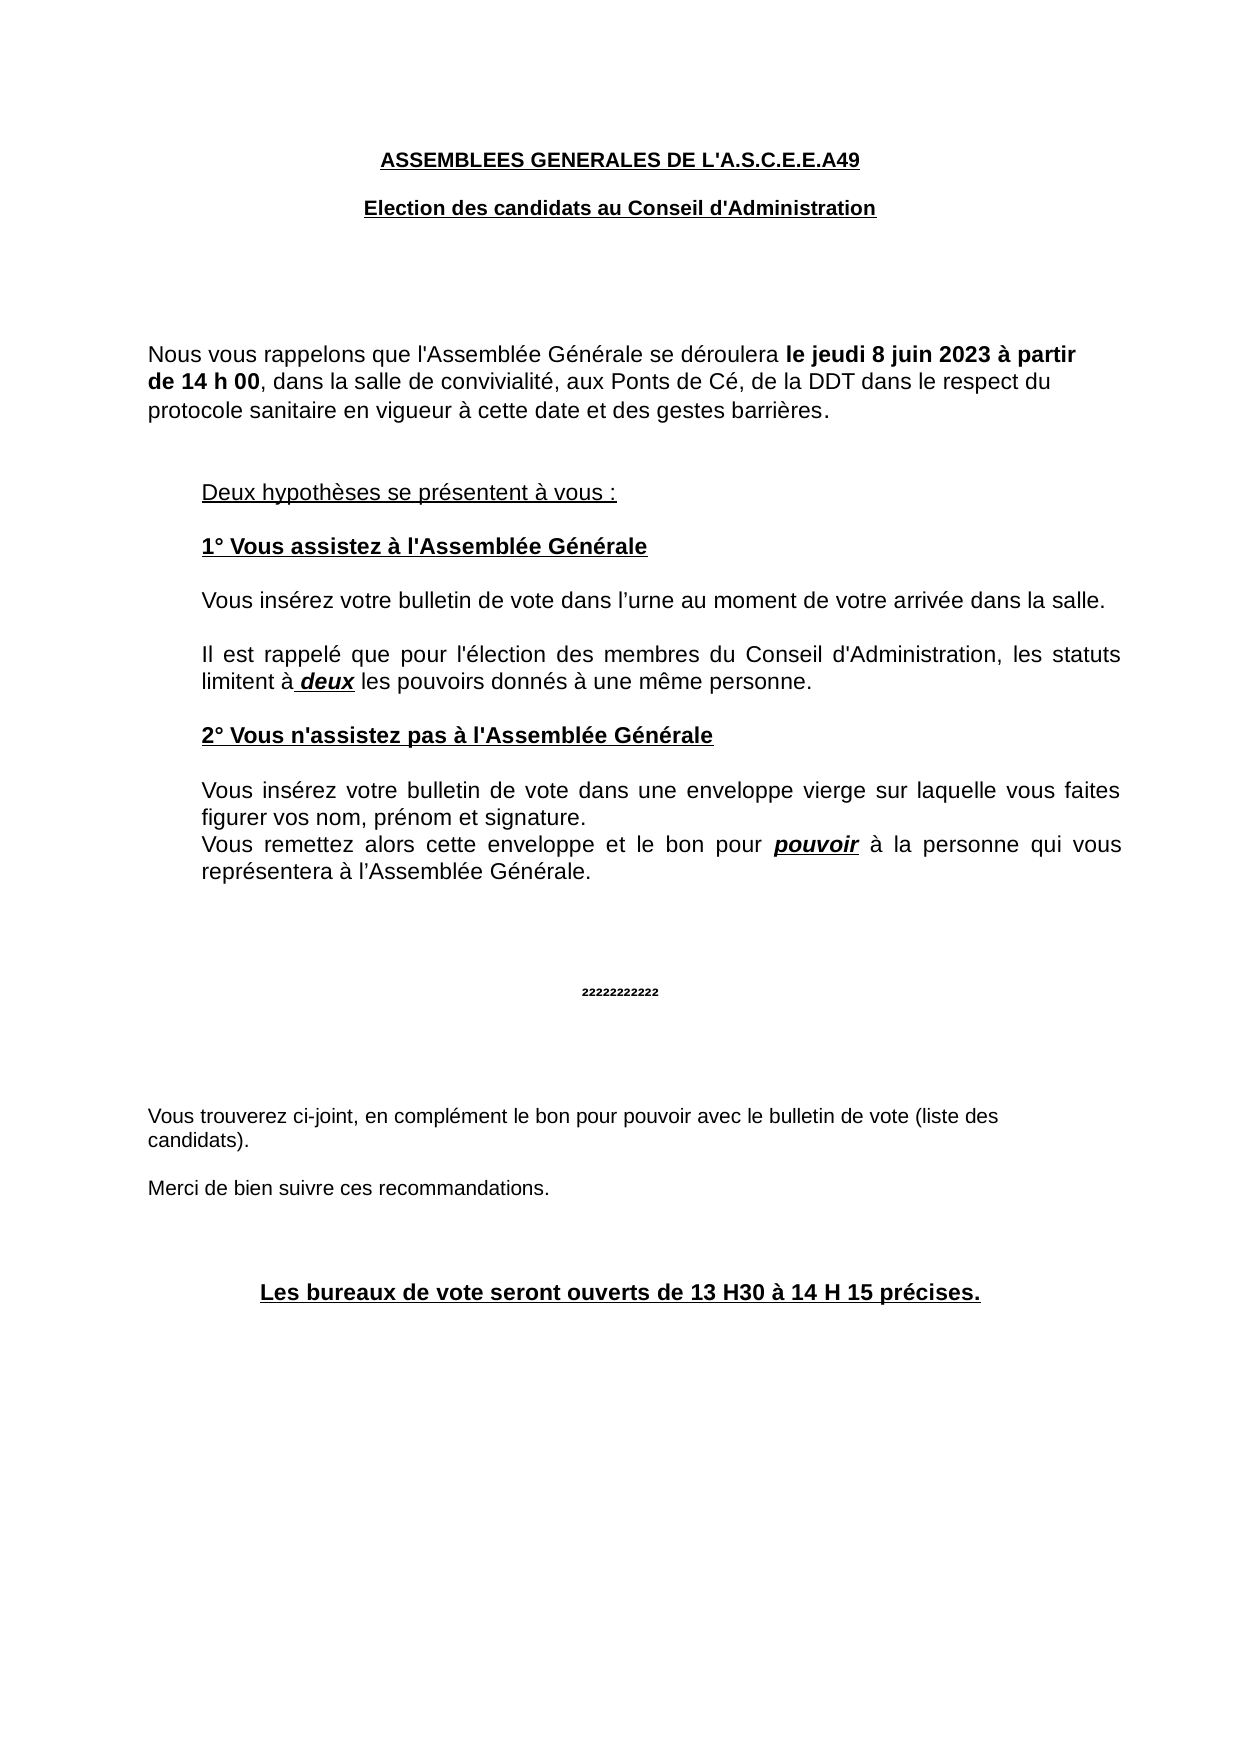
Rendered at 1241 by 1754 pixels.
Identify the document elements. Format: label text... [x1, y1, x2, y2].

text Vous trouverez ci-joint, en complément le bon pour pouvoir avec le bulletin de vote (liste des candidats). [148, 1104, 1093, 1152]
text Il est rappelé que pour l'élection des membres du Conseil d'Administration, les statuts limitent à deux les pouvoirs donnés à une même personne. [201, 641, 1122, 695]
text Vous insérez votre bulletin de vote dans une enveloppe vierge sur laquelle vous faites figurer vos nom, prénom et signature. [201, 776, 1122, 830]
text 1° Vous assistez à l'Assemblée Générale [201, 532, 1122, 559]
text Election des candidats au Conseil d'Administration [148, 196, 1093, 220]
text ²²²²²²²²²²² [148, 983, 1093, 1008]
text Deux hypothèses se présentent à vous : [201, 478, 1122, 505]
text Vous insérez votre bulletin de vote dans l’urne au moment de votre arrivée dans la salle. [201, 586, 1122, 613]
text Les bureaux de vote seront ouverts de 13 H30 à 14 H 15 précises. [148, 1278, 1093, 1305]
text Nous vous rappelons que l'Assemblée Générale se déroulera le jeudi 8 juin 2023 à partir de 14 h 00, dans la salle de convivialité, aux Ponts de Cé, de la DDT dans le respect du protocole sanitaire en vigueur à cette date et des gestes barrières. [148, 341, 1093, 424]
text ASSEMBLEES GENERALES DE L'A.S.C.E.E.A49 [148, 148, 1093, 172]
text 2° Vous n'assistez pas à l'Assemblée Générale [201, 722, 1122, 749]
text Vous remettez alors cette enveloppe et le bon pour pouvoir à la personne qui vous représentera à l’Assemblée Générale. [201, 830, 1122, 884]
text Merci de bien suivre ces recommandations. [148, 1176, 1093, 1200]
